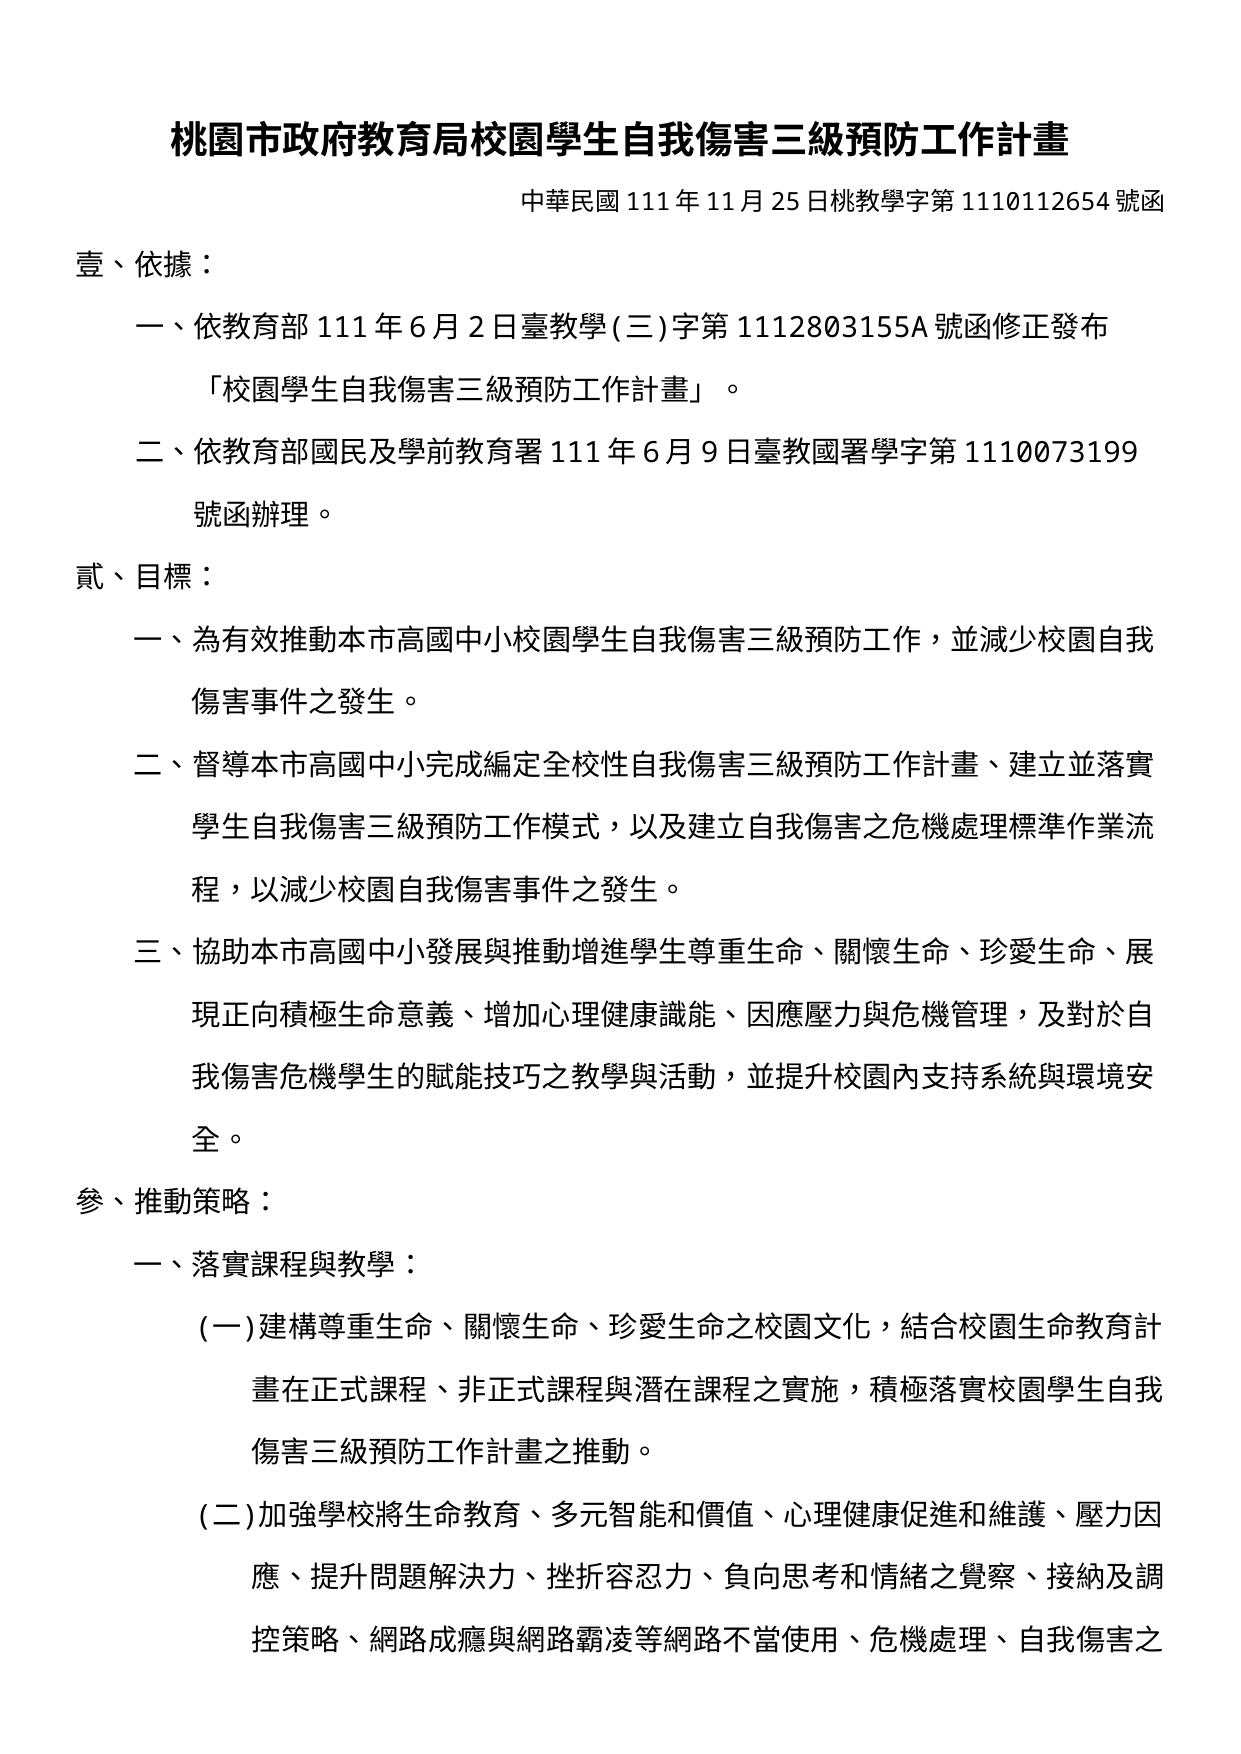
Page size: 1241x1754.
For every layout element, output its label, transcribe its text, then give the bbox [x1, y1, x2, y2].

text 一、為有效推動本市高國中小校園學生自我傷害三級預防工作，並減少校園自我傷害事件之發生。 [133, 596, 1165, 721]
text 二、督導本市高國中小完成編定全校性自我傷害三級預防工作計畫、建立並落實學生自我傷害三級預防工作模式，以及建立自我傷害之危機處理標準作業流程，以減少校園自我傷害事件之發生。 [133, 721, 1165, 908]
text 一、落實課程與教學： [133, 1221, 1165, 1283]
text 桃園市政府教育局校園學生自我傷害三級預防工作計畫 [75, 96, 1165, 158]
list 依據： [75, 221, 1165, 283]
text 中華民國111年11月25日桃教學字第1110112654號函 [75, 158, 1165, 221]
text 三、協助本市高國中小發展與推動增進學生尊重生命、關懷生命、珍愛生命、展現正向積極生命意義、增加心理健康識能、因應壓力與危機管理，及對於自我傷害危機學生的賦能技巧之教學與活動，並提升校園內支持系統與環境安全。 [133, 908, 1165, 1158]
list 目標： [75, 533, 1165, 596]
text 一、依教育部111年6月2日臺教學(三)字第1112803155A號函修正發布「校園學生自我傷害三級預防工作計畫」。 [135, 283, 1165, 408]
text (二)加強學校將生命教育、多元智能和價值、心理健康促進和維護、壓力因應、提升問題解決力、挫折容忍力、負向思考和情緒之覺察、接納及調控策略、網路成癮與網路霸凌等網路不當使用、危機處理、自我傷害之 [194, 1471, 1165, 1658]
text 二、依教育部國民及學前教育署111年6月9日臺教國署學字第1110073199號函辦理。 [135, 408, 1165, 533]
text (一)建構尊重生命、關懷生命、珍愛生命之校園文化，結合校園生命教育計畫在正式課程、非正式課程與潛在課程之實施，積極落實校園學生自我傷害三級預防工作計畫之推動。 [194, 1283, 1165, 1471]
list 推動策略： [75, 1158, 1165, 1221]
